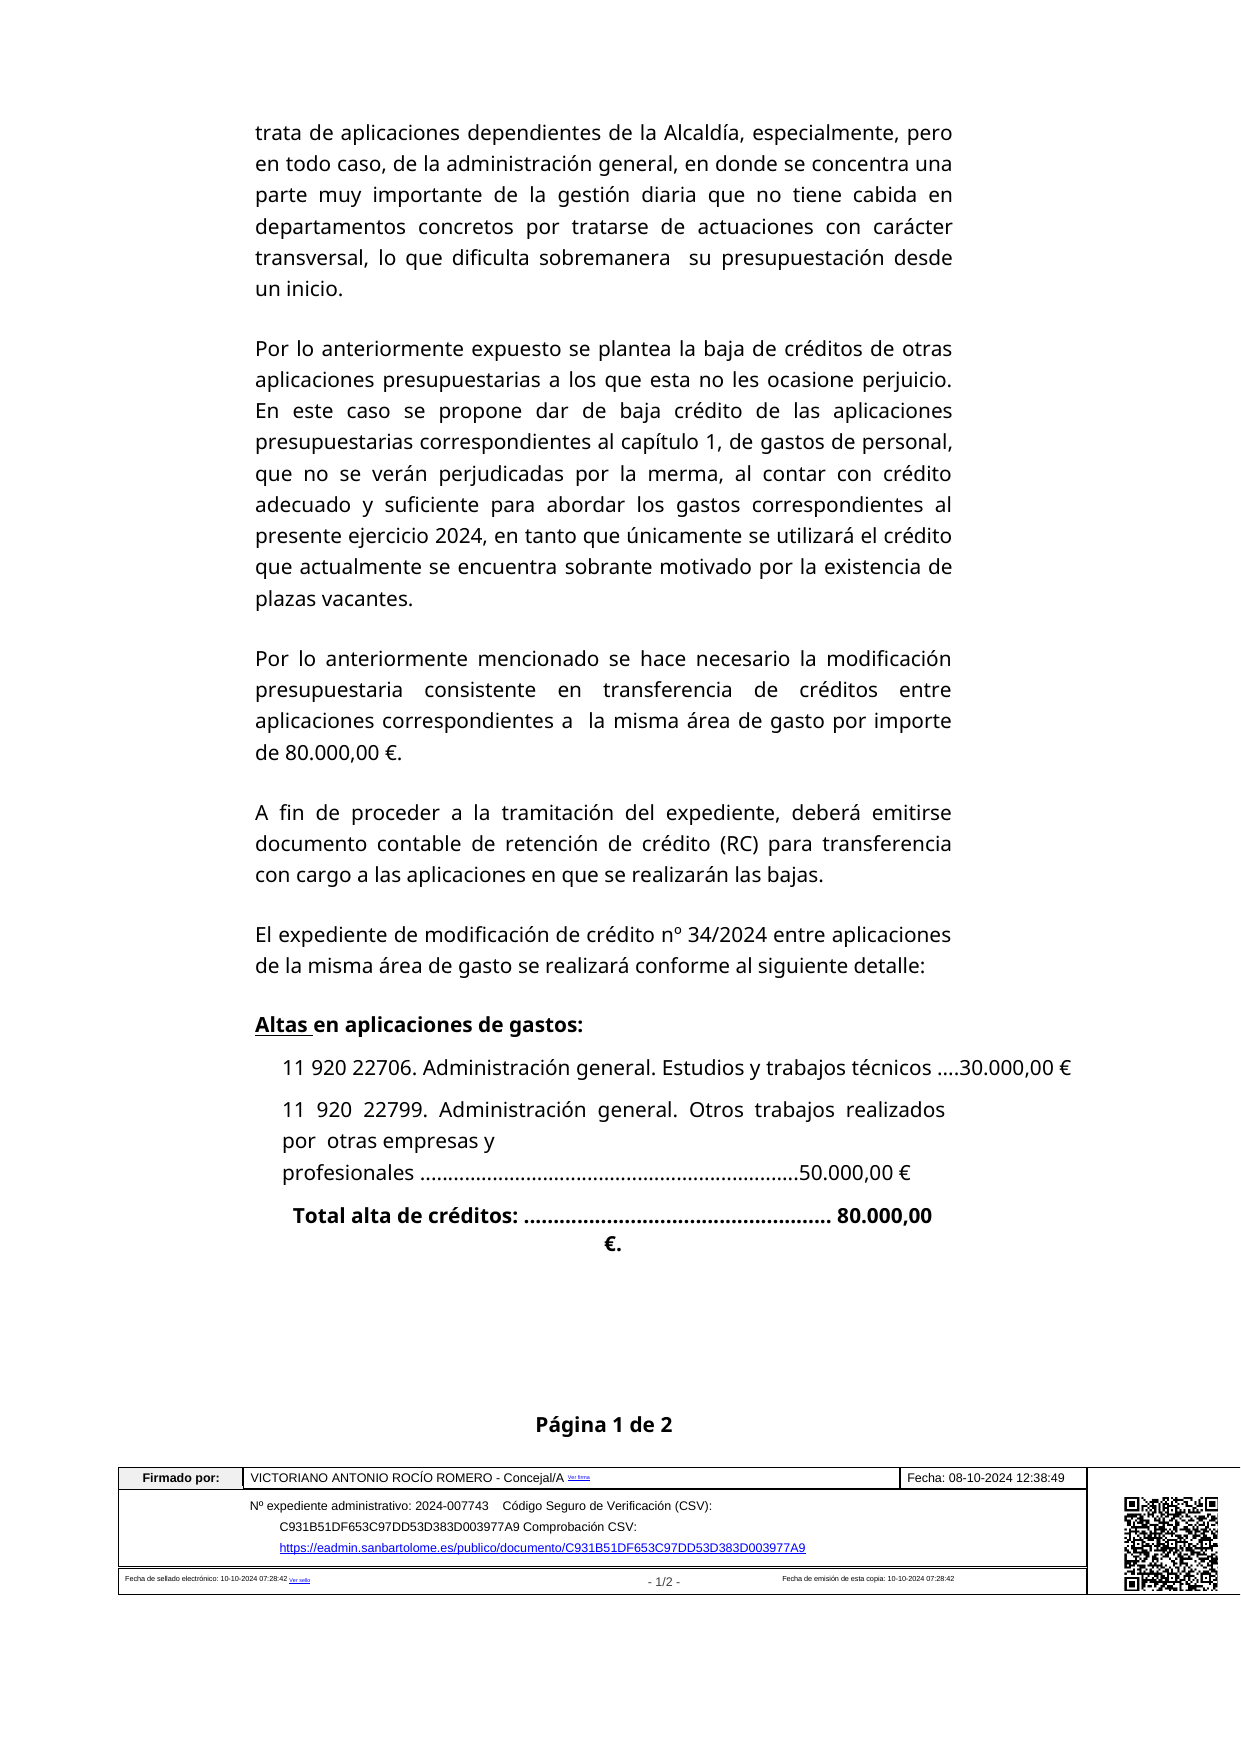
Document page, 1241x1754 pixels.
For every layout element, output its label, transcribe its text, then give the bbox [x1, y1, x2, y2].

text 11 920 22799. Administración general. Otros trabajos realizados por otras empresas y profesionales ....................................................................50.000,00 € [282, 1095, 953, 1186]
table_cell Fecha de sellado electrónico: 10-10-2024 07:28:42 Ver sello - 1/2 - Fecha de emisión de esta copia: 10-10-2024 07:28:42 [119, 1569, 1086, 1594]
text Página 1 de 2 [277, 1410, 930, 1439]
text El expediente de modificación de crédito nº 34/2024 entre aplicaciones de la misma área de gasto se realizará conforme al siguiente detalle: [255, 920, 952, 980]
text 11 920 22706. Administración general. Estudios y trabajos técnicos ....30.000,00 € [282, 1053, 1122, 1081]
text Por lo anteriormente mencionado se hace necesario la modificación presupuestaria consistente en transferencia de créditos entre aplicaciones correspondientes a la misma área de gasto por importe de 80.000,00 €. [255, 644, 952, 766]
table_header Firmado por: [119, 1468, 242, 1486]
table_header VICTORIANO ANTONIO ROCÍO ROMERO - Concejal/A Ver firma [244, 1468, 899, 1488]
table_cell Nº expediente administrativo: 2024-007743 Código Seguro de Verificación (CSV): C931B51DF653C97DD53D383D003977A9 Comprobación CSV: https://eadmin.sanbartolome.es/publico/documento/C931B51DF653C97DD53D383D003977A9 [119, 1490, 1086, 1566]
text Total alta de créditos: .................................................... 80.000,00 €. [286, 1201, 940, 1258]
text trata de aplicaciones dependientes de la Alcaldía, especialmente, pero en todo caso, de la administración general, en donde se concentra una parte muy importante de la gestión diaria que no tiene cabida en departamentos concretos por tratarse de actuaciones con carácter transversal, lo que dificulta sobremanera su presupuestación desde un inicio. [255, 118, 953, 303]
text A fin de proceder a la tramitación del expediente, deberá emitirse documento contable de retención de crédito (RC) para transferencia con cargo a las aplicaciones en que se realizarán las bajas. [255, 798, 952, 888]
text Por lo anteriormente expuesto se plantea la baja de créditos de otras aplicaciones presupuestarias a los que esta no les ocasione perjuicio. En este caso se propone dar de baja crédito de las aplicaciones presupuestarias correspondientes al capítulo 1, de gastos de personal, que no se verán perjudicadas por la merma, al contar con crédito adecuado y suficiente para abordar los gastos correspondientes al presente ejercicio 2024, en tanto que únicamente se utilizará el crédito que actualmente se encuentra sobrante motivado por la existencia de plazas vacantes. [255, 334, 953, 612]
text Altas en aplicaciones de gastos: [255, 1011, 1122, 1039]
table_header [1088, 1468, 1240, 1594]
table_header Fecha: 08-10-2024 12:38:49 [901, 1468, 1086, 1488]
